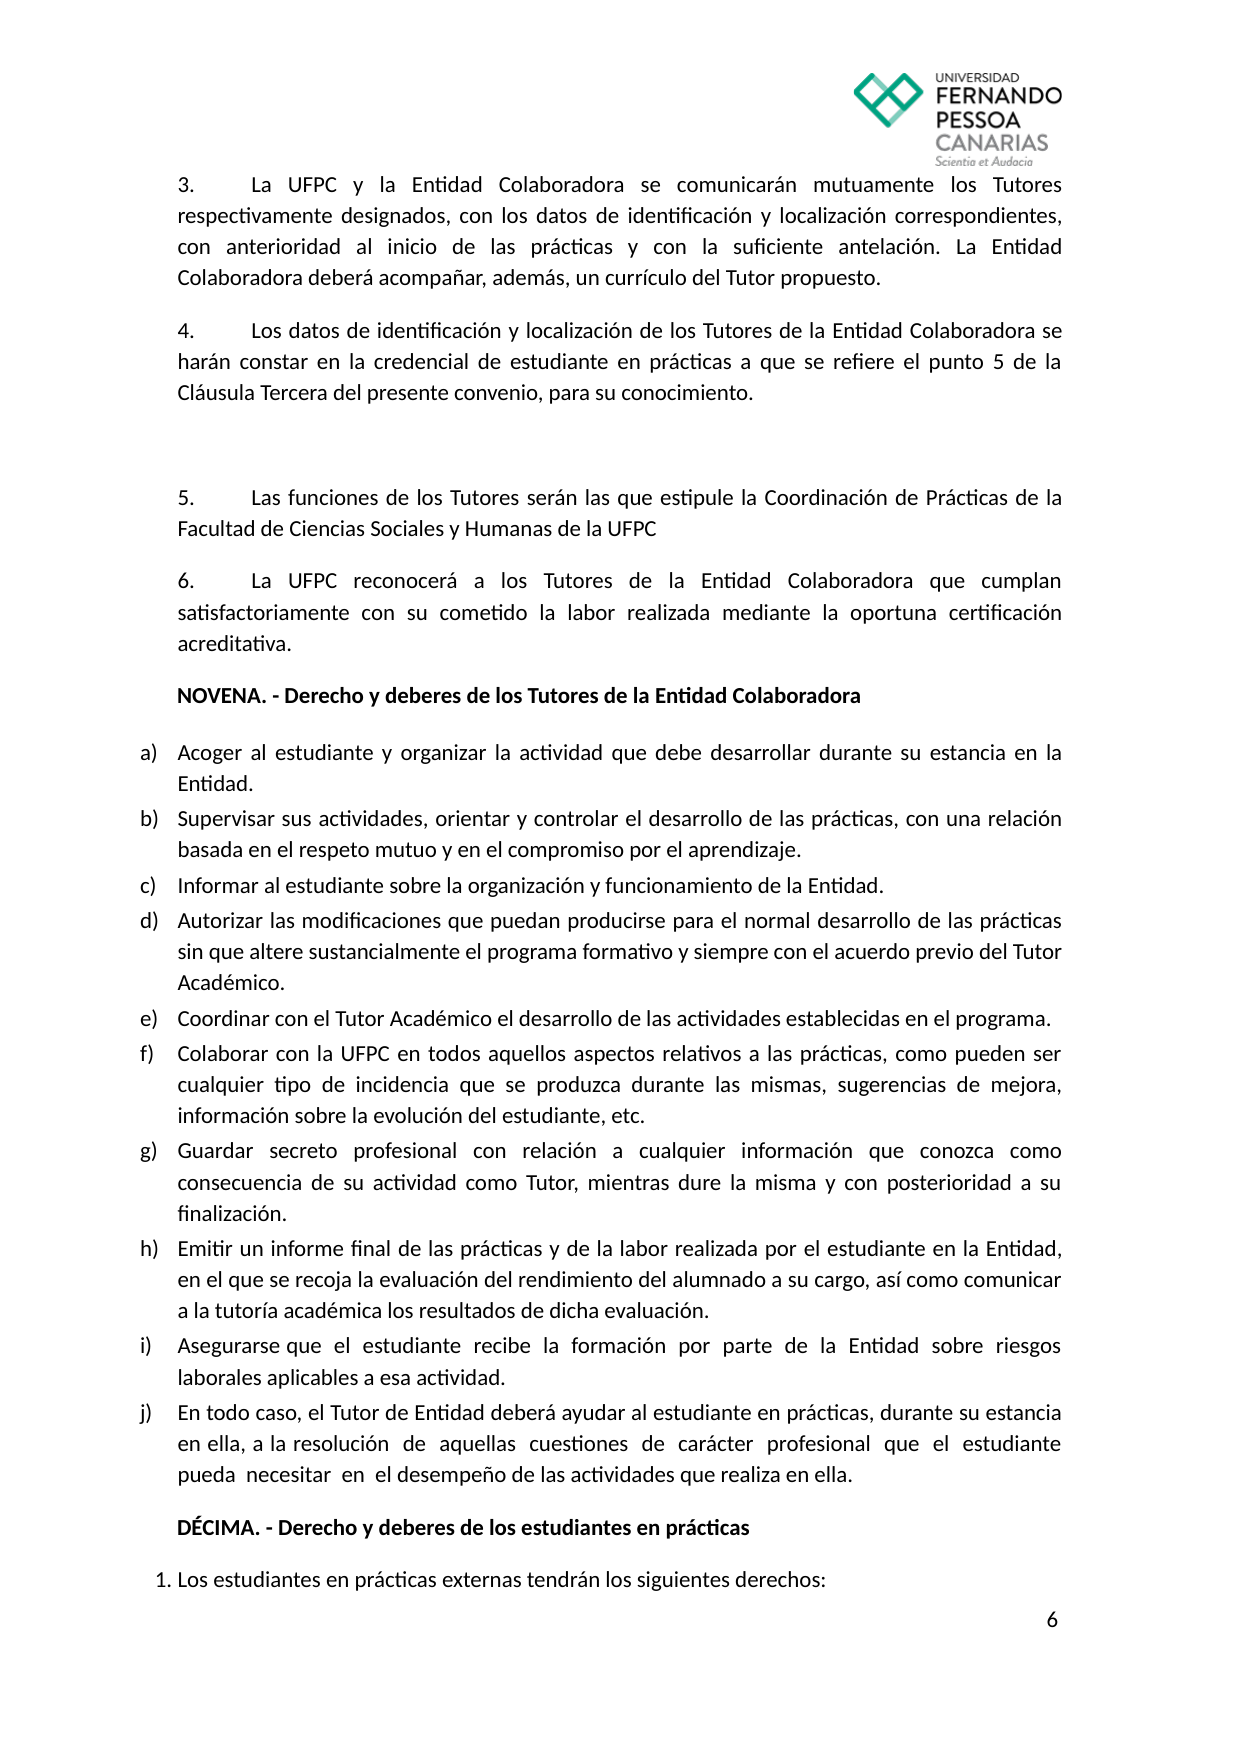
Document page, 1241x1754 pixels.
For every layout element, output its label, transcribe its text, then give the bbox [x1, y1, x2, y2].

list Emitir un informe final de las prácticas y de la labor realizada por el estudiante en la Entidad, en el que se recoja la evaluación del rendimiento del alumnado a su cargo, así como comunicar a la tutoría académica los resultados de dicha evaluación. [140, 1234, 1063, 1324]
list La UFPC reconocerá a los Tutores de la Entidad Colaboradora que cumplan satisfactoriamente con su cometido la labor realizada mediante la oportuna certificación acreditativa. [177, 567, 1063, 657]
list Los estudiantes en prácticas externas tendrán los siguientes derechos: [154, 1566, 1063, 1594]
subtitle NOVENA. - Derecho y deberes de los Tutores de la Entidad Colaboradora [177, 681, 1063, 709]
list Guardar secreto profesional con relación a cualquier información que conozca como consecuencia de su actividad como Tutor, mientras dure la misma y con posterioridad a su finalización. [140, 1137, 1063, 1227]
list Asegurarse que el estudiante recibe la formación por parte de la Entidad sobre riesgos laborales aplicables a esa actividad. [140, 1332, 1063, 1391]
list Informar al estudiante sobre la organización y funcionamiento de la Entidad. [140, 871, 1063, 899]
subtitle DÉCIMA. - Derecho y deberes de los estudiantes en prácticas [177, 1513, 1063, 1541]
list Coordinar con el Tutor Académico el desarrollo de las actividades establecidas en el programa. [140, 1004, 1063, 1032]
list Las funciones de los Tutores serán las que estipule la Coordinación de Prácticas de la Facultad de Ciencias Sociales y Humanas de la UFPC [177, 483, 1063, 542]
list Colaborar con la UFPC en todos aquellos aspectos relativos a las prácticas, como pueden ser cualquier tipo de incidencia que se produzca durante las mismas, sugerencias de mejora, información sobre la evolución del estudiante, etc. [140, 1039, 1063, 1129]
list La UFPC y la Entidad Colaboradora se comunicarán mutuamente los Tutores respectivamente designados, con los datos de identificación y localización correspondientes, con anterioridad al inicio de las prácticas y con la suficiente antelación. La Entidad Colaboradora deberá acompañar, además, un currículo del Tutor propuesto. [177, 170, 1063, 291]
list En todo caso, el Tutor de Entidad deberá ayudar al estudiante en prácticas, durante su estancia en ella, a la resolución de aquellas cuestiones de carácter profesional que el estudiante pueda necesitar en el desempeño de las actividades que realiza en ella. [140, 1398, 1063, 1488]
list Autorizar las modificaciones que puedan producirse para el normal desarrollo de las prácticas sin que altere sustancialmente el programa formativo y siempre con el acuerdo previo del Tutor Académico. [140, 906, 1063, 996]
list Acoger al estudiante y organizar la actividad que debe desarrollar durante su estancia en la Entidad. [140, 738, 1063, 797]
list Supervisar sus actividades, orientar y controlar el desarrollo de las prácticas, con una relación basada en el respeto mutuo y en el compromiso por el aprendizaje. [140, 804, 1063, 863]
list Los datos de identificación y localización de los Tutores de la Entidad Colaboradora se harán constar en la credencial de estudiante en prácticas a que se refiere el punto 5 de la Cláusula Tercera del presente convenio, para su conocimiento. [177, 316, 1063, 406]
